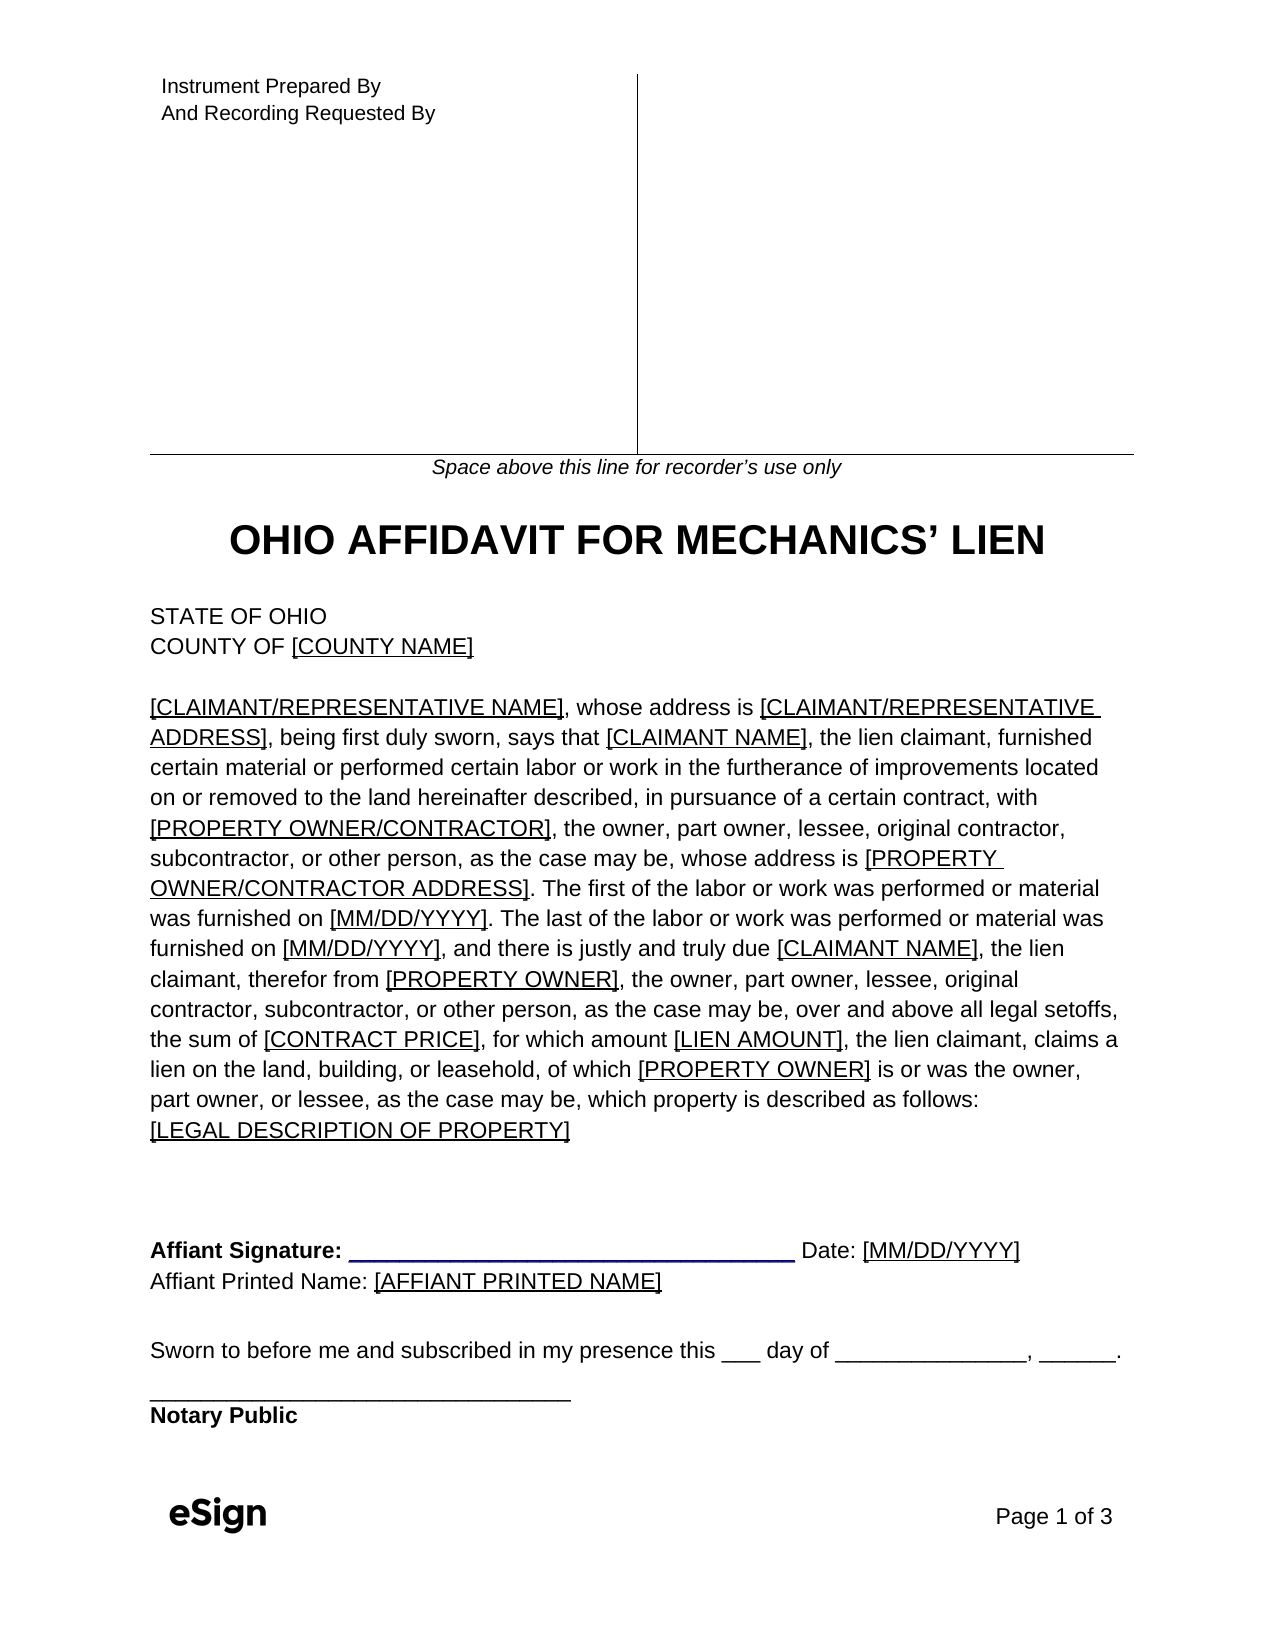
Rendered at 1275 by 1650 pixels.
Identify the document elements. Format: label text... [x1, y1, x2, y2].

table_header Instrument Prepared By And Recording Requested By [150, 74, 637, 453]
subtitle OHIO AFFIDAVIT FOR MECHANICS’ LIEN [150, 515, 1125, 563]
subtitle Notary Public [150, 1402, 1125, 1428]
subtitle Affiant Printed Name: [AFFIANT PRINTED NAME] [150, 1268, 1125, 1294]
text _________________________________ [150, 1376, 1125, 1402]
text [CLAIMANT/REPRESENTATIVE NAME], whose address is [CLAIMANT/REPRESENTATIVE ADDRESS], being first duly sworn, says that [CLAIMANT NAME], the lien claimant, furnished certain material or performed certain labor or work in the furtherance of improvements located on or removed to the land hereinafter described, in pursuance of a certain contract, with [PROPERTY OWNER/CONTRACTOR], the owner, part owner, lessee, original contractor, subcontractor, or other person, as the case may be, whose address is [PROPERTY OWNER/CONTRACTOR ADDRESS]. The first of the labor or work was performed or material was furnished on [MM/DD/YYYY]. The last of the labor or work was performed or material was furnished on [MM/DD/YYYY], and there is justly and truly due [CLAIMANT NAME], the lien claimant, therefor from [PROPERTY OWNER], the owner, part owner, lessee, original contractor, subcontractor, or other person, as the case may be, over and above all legal setoffs, the sum of [CONTRACT PRICE], for which amount [LIEN AMOUNT], the lien claimant, claims a lien on the land, building, or leasehold, of which [PROPERTY OWNER] is or was the owner, part owner, or lessee, as the case may be, which property is described as follows: [150, 694, 1125, 1113]
text [LEGAL DESCRIPTION OF PROPERTY] [150, 1117, 1125, 1143]
text Space above this line for recorder’s use only [150, 455, 1125, 478]
table_header [638, 74, 1134, 453]
subtitle Sworn to before me and subscribed in my presence this ___ day of _______________, ______. [150, 1337, 1125, 1363]
subtitle COUNTY OF [COUNTY NAME] [150, 633, 1125, 660]
subtitle STATE OF OHIO [150, 603, 1125, 629]
text Affiant Signature: ___________________________________ Date: [MM/DD/YYYY] [150, 1237, 1125, 1264]
